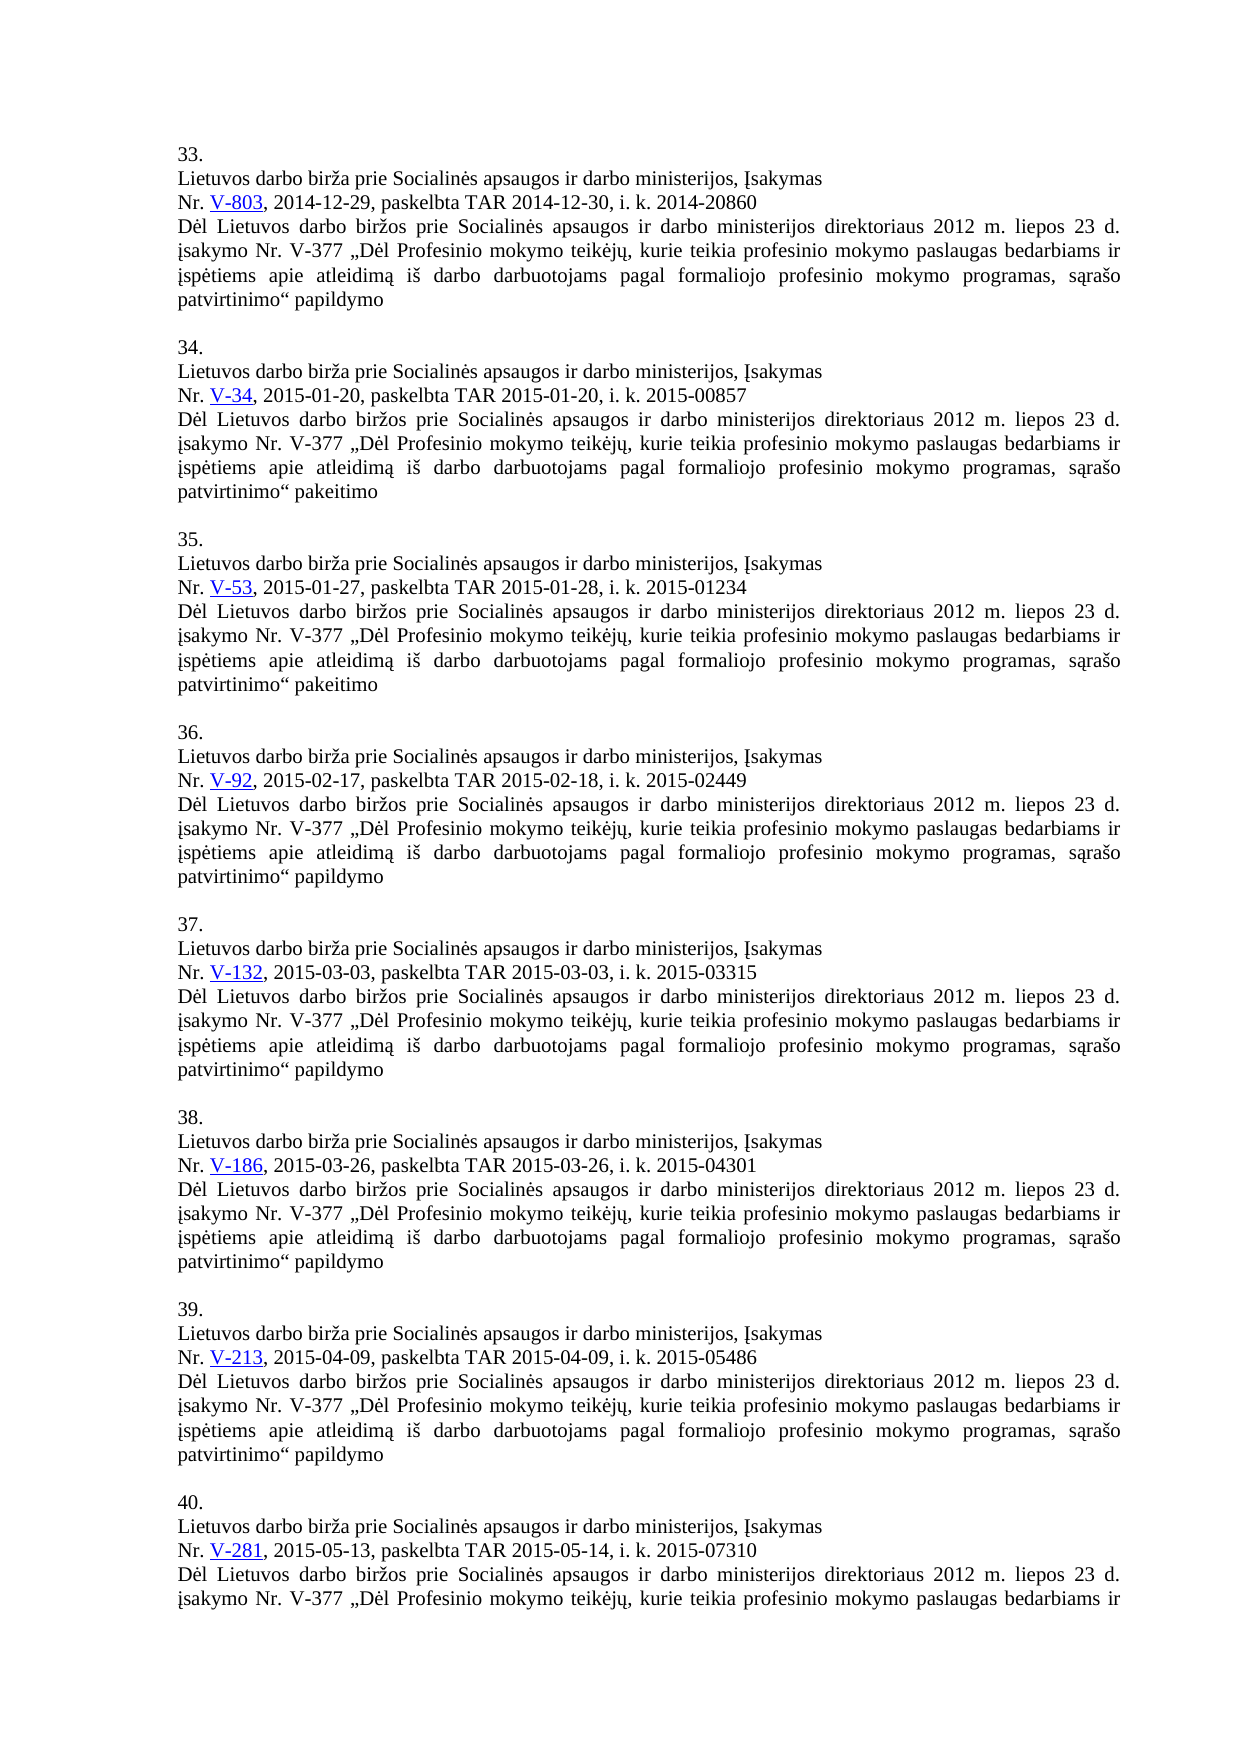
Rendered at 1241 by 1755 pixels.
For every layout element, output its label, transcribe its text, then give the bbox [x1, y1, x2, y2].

text 37. [177, 912, 1122, 936]
text Nr. V-803, 2014-12-29, paskelbta TAR 2014-12-30, i. k. 2014-20860 [177, 190, 1122, 214]
text 38. [177, 1105, 1122, 1129]
text Lietuvos darbo birža prie Socialinės apsaugos ir darbo ministerijos, Įsakymas [177, 1129, 1122, 1153]
text Lietuvos darbo birža prie Socialinės apsaugos ir darbo ministerijos, Įsakymas [177, 744, 1122, 768]
text Nr. V-132, 2015-03-03, paskelbta TAR 2015-03-03, i. k. 2015-03315 [177, 960, 1122, 984]
text Nr. V-92, 2015-02-17, paskelbta TAR 2015-02-18, i. k. 2015-02449 [177, 768, 1122, 792]
text Lietuvos darbo birža prie Socialinės apsaugos ir darbo ministerijos, Įsakymas [177, 1321, 1122, 1345]
text 39. [177, 1297, 1122, 1321]
text Dėl Lietuvos darbo biržos prie Socialinės apsaugos ir darbo ministerijos direktoriaus 2012 m. liepos 23 d. įsakymo Nr. V-377 „Dėl Profesinio mokymo teikėjų, kurie teikia profesinio mokymo paslaugas bedarbiams ir įspėtiems apie atleidimą iš darbo darbuotojams pagal formaliojo profesinio mokymo programas, sąrašo patvirtinimo“ papildymo [177, 1369, 1122, 1466]
text Nr. V-281, 2015-05-13, paskelbta TAR 2015-05-14, i. k. 2015-07310 [177, 1538, 1122, 1562]
text Lietuvos darbo birža prie Socialinės apsaugos ir darbo ministerijos, Įsakymas [177, 551, 1122, 575]
text Lietuvos darbo birža prie Socialinės apsaugos ir darbo ministerijos, Įsakymas [177, 166, 1122, 190]
text 33. [177, 142, 1122, 166]
text Dėl Lietuvos darbo biržos prie Socialinės apsaugos ir darbo ministerijos direktoriaus 2012 m. liepos 23 d. įsakymo Nr. V-377 „Dėl Profesinio mokymo teikėjų, kurie teikia profesinio mokymo paslaugas bedarbiams ir įspėtiems apie atleidimą iš darbo darbuotojams pagal formaliojo profesinio mokymo programas, sąrašo patvirtinimo“ papildymo [177, 1177, 1122, 1273]
text Lietuvos darbo birža prie Socialinės apsaugos ir darbo ministerijos, Įsakymas [177, 1514, 1122, 1538]
text Nr. V-213, 2015-04-09, paskelbta TAR 2015-04-09, i. k. 2015-05486 [177, 1345, 1122, 1369]
text Nr. V-34, 2015-01-20, paskelbta TAR 2015-01-20, i. k. 2015-00857 [177, 383, 1122, 407]
text Dėl Lietuvos darbo biržos prie Socialinės apsaugos ir darbo ministerijos direktoriaus 2012 m. liepos 23 d. įsakymo Nr. V-377 „Dėl Profesinio mokymo teikėjų, kurie teikia profesinio mokymo paslaugas bedarbiams ir įspėtiems apie atleidimą iš darbo darbuotojams pagal formaliojo profesinio mokymo programas, sąrašo patvirtinimo“ pakeitimo [177, 407, 1122, 503]
text Nr. V-53, 2015-01-27, paskelbta TAR 2015-01-28, i. k. 2015-01234 [177, 575, 1122, 599]
text Lietuvos darbo birža prie Socialinės apsaugos ir darbo ministerijos, Įsakymas [177, 359, 1122, 383]
text 35. [177, 527, 1122, 551]
text 34. [177, 335, 1122, 359]
text Nr. V-186, 2015-03-26, paskelbta TAR 2015-03-26, i. k. 2015-04301 [177, 1153, 1122, 1177]
text Dėl Lietuvos darbo biržos prie Socialinės apsaugos ir darbo ministerijos direktoriaus 2012 m. liepos 23 d. įsakymo Nr. V-377 „Dėl Profesinio mokymo teikėjų, kurie teikia profesinio mokymo paslaugas bedarbiams ir įspėtiems apie atleidimą iš darbo darbuotojams pagal formaliojo profesinio mokymo programas, sąrašo patvirtinimo“ papildymo [177, 214, 1122, 311]
text Dėl Lietuvos darbo biržos prie Socialinės apsaugos ir darbo ministerijos direktoriaus 2012 m. liepos 23 d. įsakymo Nr. V-377 „Dėl Profesinio mokymo teikėjų, kurie teikia profesinio mokymo paslaugas bedarbiams ir įspėtiems apie atleidimą iš darbo darbuotojams pagal formaliojo profesinio mokymo programas, sąrašo patvirtinimo“ papildymo [177, 984, 1122, 1081]
text Dėl Lietuvos darbo biržos prie Socialinės apsaugos ir darbo ministerijos direktoriaus 2012 m. liepos 23 d. įsakymo Nr. V-377 „Dėl Profesinio mokymo teikėjų, kurie teikia profesinio mokymo paslaugas bedarbiams ir įspėtiems apie atleidimą iš darbo darbuotojams pagal formaliojo profesinio mokymo programas, sąrašo patvirtinimo“ pakeitimo [177, 599, 1122, 696]
text 36. [177, 720, 1122, 744]
text Dėl Lietuvos darbo biržos prie Socialinės apsaugos ir darbo ministerijos direktoriaus 2012 m. liepos 23 d. įsakymo Nr. V-377 „Dėl Profesinio mokymo teikėjų, kurie teikia profesinio mokymo paslaugas bedarbiams ir įspėtiems apie atleidimą iš darbo darbuotojams pagal formaliojo profesinio mokymo programas, sąrašo patvirtinimo“ papildymo [177, 792, 1122, 888]
text Lietuvos darbo birža prie Socialinės apsaugos ir darbo ministerijos, Įsakymas [177, 936, 1122, 960]
text Dėl Lietuvos darbo biržos prie Socialinės apsaugos ir darbo ministerijos direktoriaus 2012 m. liepos 23 d. įsakymo Nr. V-377 „Dėl Profesinio mokymo teikėjų, kurie teikia profesinio mokymo paslaugas bedarbiams ir [177, 1562, 1122, 1610]
text 40. [177, 1490, 1122, 1514]
